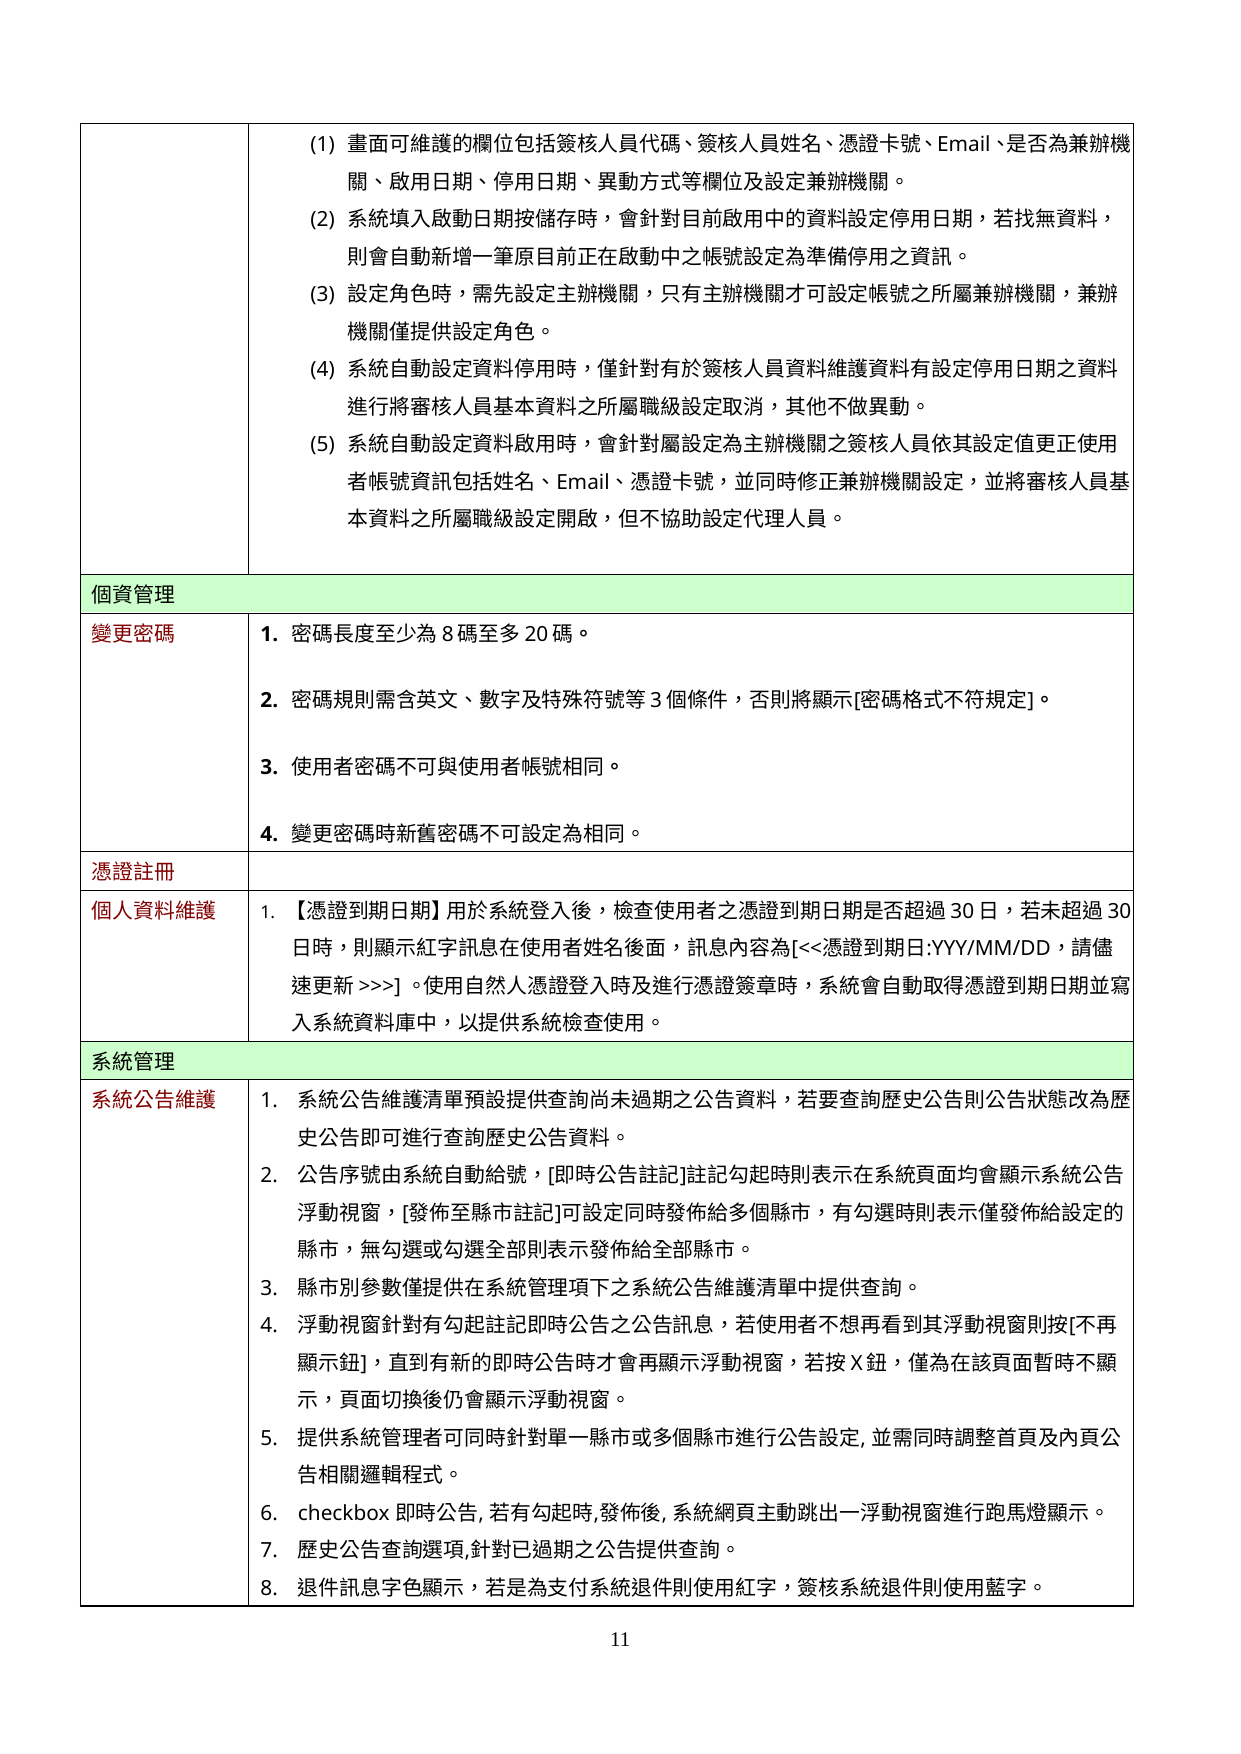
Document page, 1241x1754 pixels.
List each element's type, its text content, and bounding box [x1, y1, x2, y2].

table_cell 變更密碼 [81, 614, 248, 851]
table_cell 憑證註冊 [81, 852, 248, 889]
table_cell [81, 124, 248, 574]
table_cell [249, 852, 1133, 889]
table_cell 系統公告維護 [81, 1080, 248, 1605]
table_cell 提供縣市管理者或系統管理者，針對主辦會計及機關長官進行審核人員啟用設定及停用設定，設定完成後由系統自動於每日凌晨0點10分時進行資料停用及啟用之動作。 進入簽核人員資料維護作業畫面，會先提供一查詢清單給使用者參考。 清單欄位包括機關、主辦會計、機關長官、主辦會計授權代簽核、機關長官授權代簽人等欄位，主要是顯示目前機關之審核人員角色是否有無設定。 需進行主辦會計或機關長官之啟用或停用設定時，則按該機關之維護鈕，即可進入簽核人員維護畫面。 查詢條件包括機關代碼及機關層級，預設機關層級設於3-機關，機關代碼則採關鍵字條件查詢。 維護畫面中包括2個頁簽，一是主辦會計另一是機關長官，兩個頁簽操作方式均為相同，主要是角色不同。 畫面可維護的欄位包括簽核人員代碼、簽核人員姓名、憑證卡號、Email、是否為兼辦機關、啟用日期、停用日期、異動方式等欄位及設定兼辦機關。 系統填入啟動日期按儲存時，會針對目前啟用中的資料設定停用日期，若找無資料，則會自動新增一筆原目前正在啟動中之帳號設定為準備停用之資訊。 設定角色時，需先設定主辦機關，只有主辦機關才可設定帳號之所屬兼辦機關，兼辦機關僅提供設定角色。 系統自動設定資料停用時，僅針對有於簽核人員資料維護資料有設定停用日期之資料進行將審核人員基本資料之所屬職級設定取消，其他不做異動。 系統自動設定資料啟用時，會針對屬設定為主辦機關之簽核人員依其設定值更正使用者帳號資訊包括姓名、Email、憑證卡號，並同時修正兼辦機關設定，並將審核人員基本資料之所屬職級設定開啟，但不協助設定代理人員。 [249, 124, 1133, 574]
table_cell 個資管理 [81, 575, 1133, 612]
table_cell 個人資料維護 [81, 891, 248, 1041]
table_cell 【憑證到期日期】用於系統登入後，檢查使用者之憑證到期日期是否超過30日，若未超過30日時，則顯示紅字訊息在使用者姓名後面，訊息內容為[<<憑證到期日:YYY/MM/DD，請儘速更新 >>>] 。使用自然人憑證登入時及進行憑證簽章時，系統會自動取得憑證到期日期並寫入系統資料庫中，以提供系統檢查使用。 [249, 891, 1133, 1041]
table_cell 密碼長度至少為8碼至多20碼。 密碼規則需含英文、數字及特殊符號等3個條件，否則將顯示[密碼格式不符規定]。 使用者密碼不可與使用者帳號相同。 變更密碼時新舊密碼不可設定為相同。 [249, 614, 1133, 851]
table_cell 系統管理 [81, 1042, 1133, 1079]
table_cell 系統公告維護清單預設提供查詢尚未過期之公告資料，若要查詢歷史公告則公告狀態改為歷史公告即可進行查詢歷史公告資料。 公告序號由系統自動給號，[即時公告註記]註記勾起時則表示在系統頁面均會顯示系統公告浮動視窗，[發佈至縣市註記]可設定同時發佈給多個縣市，有勾選時則表示僅發佈給設定的縣市，無勾選或勾選全部則表示發佈給全部縣市。 縣市別參數僅提供在系統管理項下之系統公告維護清單中提供查詢。 浮動視窗針對有勾起註記即時公告之公告訊息，若使用者不想再看到其浮動視窗則按[不再顯示鈕]，直到有新的即時公告時才會再顯示浮動視窗，若按X鈕，僅為在該頁面暫時不顯示，頁面切換後仍會顯示浮動視窗。 提供系統管理者可同時針對單一縣市或多個縣市進行公告設定, 並需同時調整首頁及內頁公告相關邏輯程式。 checkbox 即時公告, 若有勾起時,發佈後, 系統網頁主動跳出一浮動視窗進行跑馬燈顯示。 歷史公告查詢選項,針對已過期之公告提供查詢。 退件訊息字色顯示，若是為支付系統退件則使用紅字，簽核系統退件則使用藍字。 [249, 1080, 1133, 1605]
